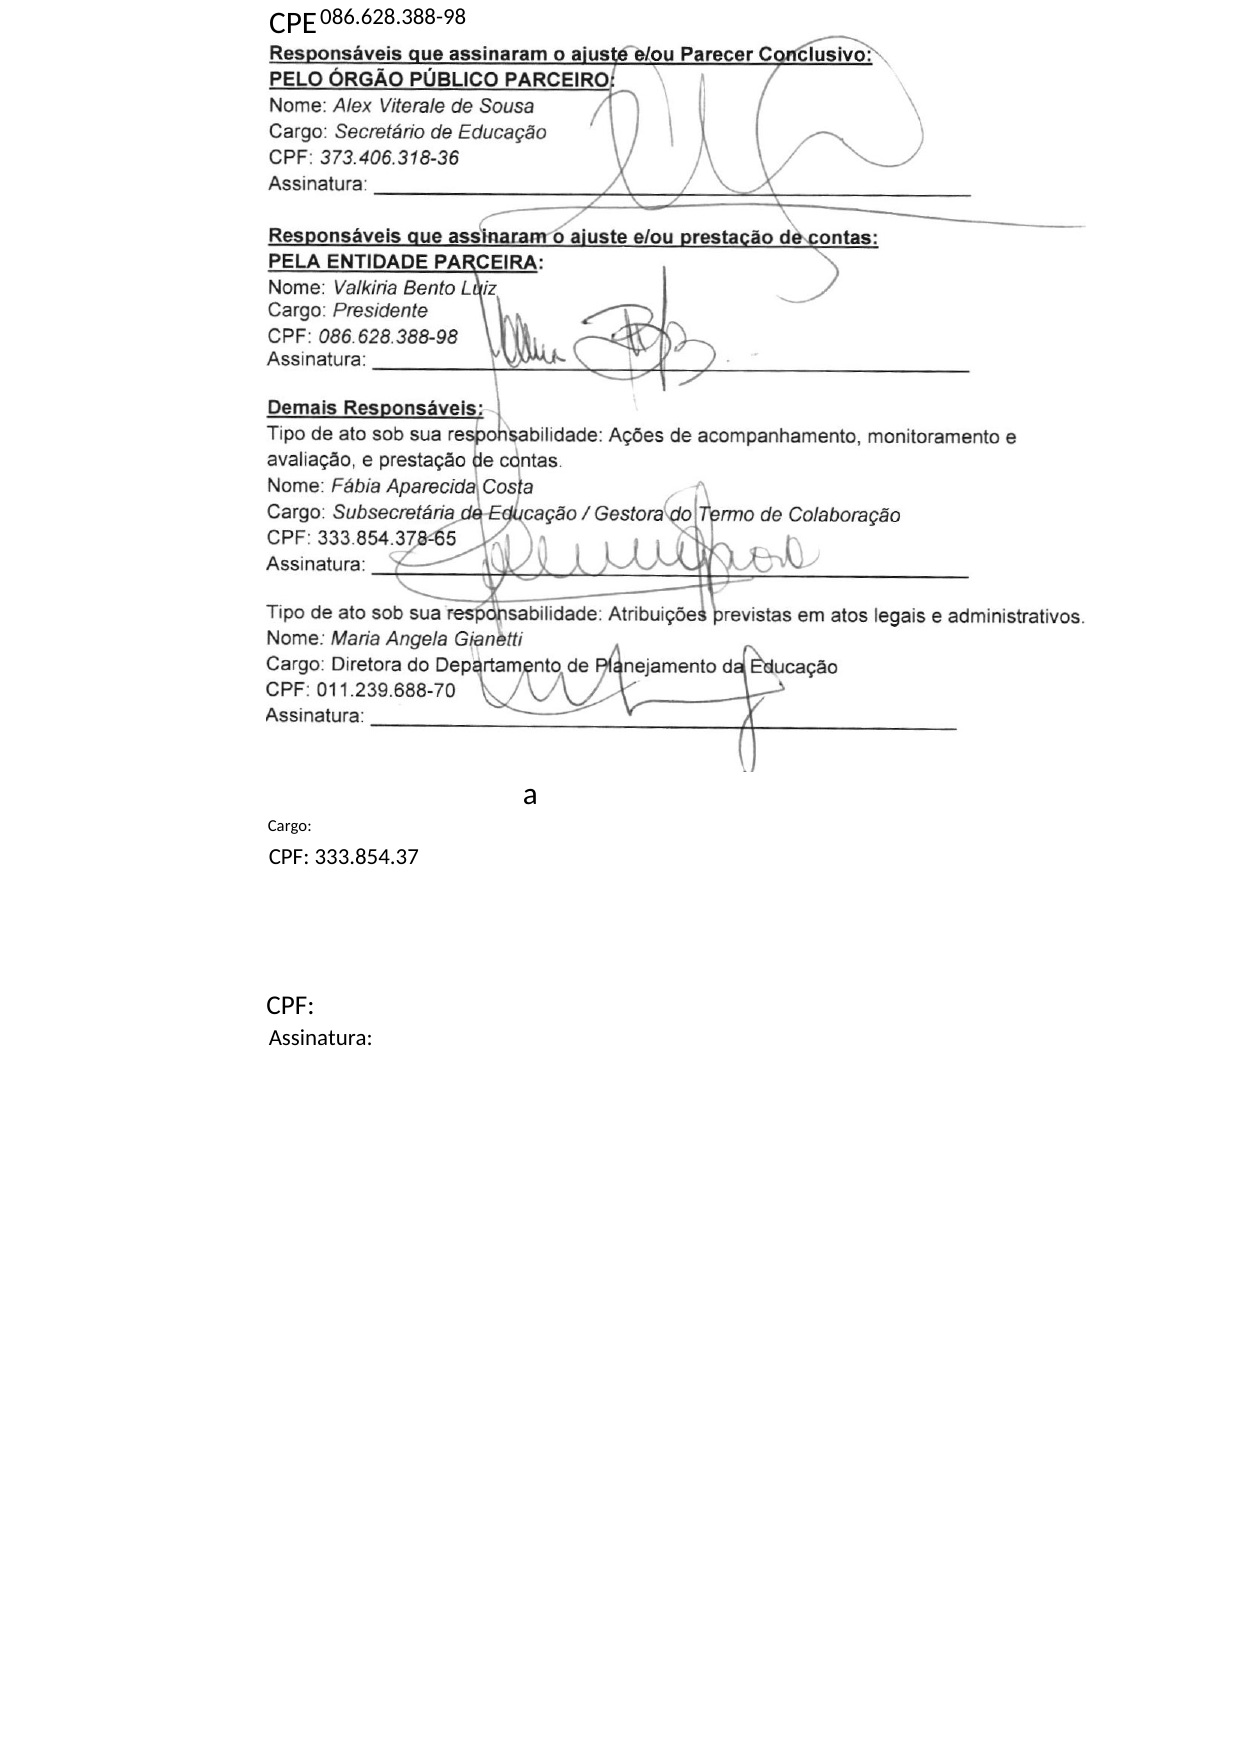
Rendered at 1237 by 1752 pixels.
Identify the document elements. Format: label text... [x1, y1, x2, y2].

text Assinatura: [268, 1023, 1125, 1052]
text CPF: [266, 988, 1125, 1021]
text a [523, 60, 1125, 812]
text Cargo: [268, 815, 1125, 835]
text CPF: 333.854.37 [268, 842, 1125, 870]
